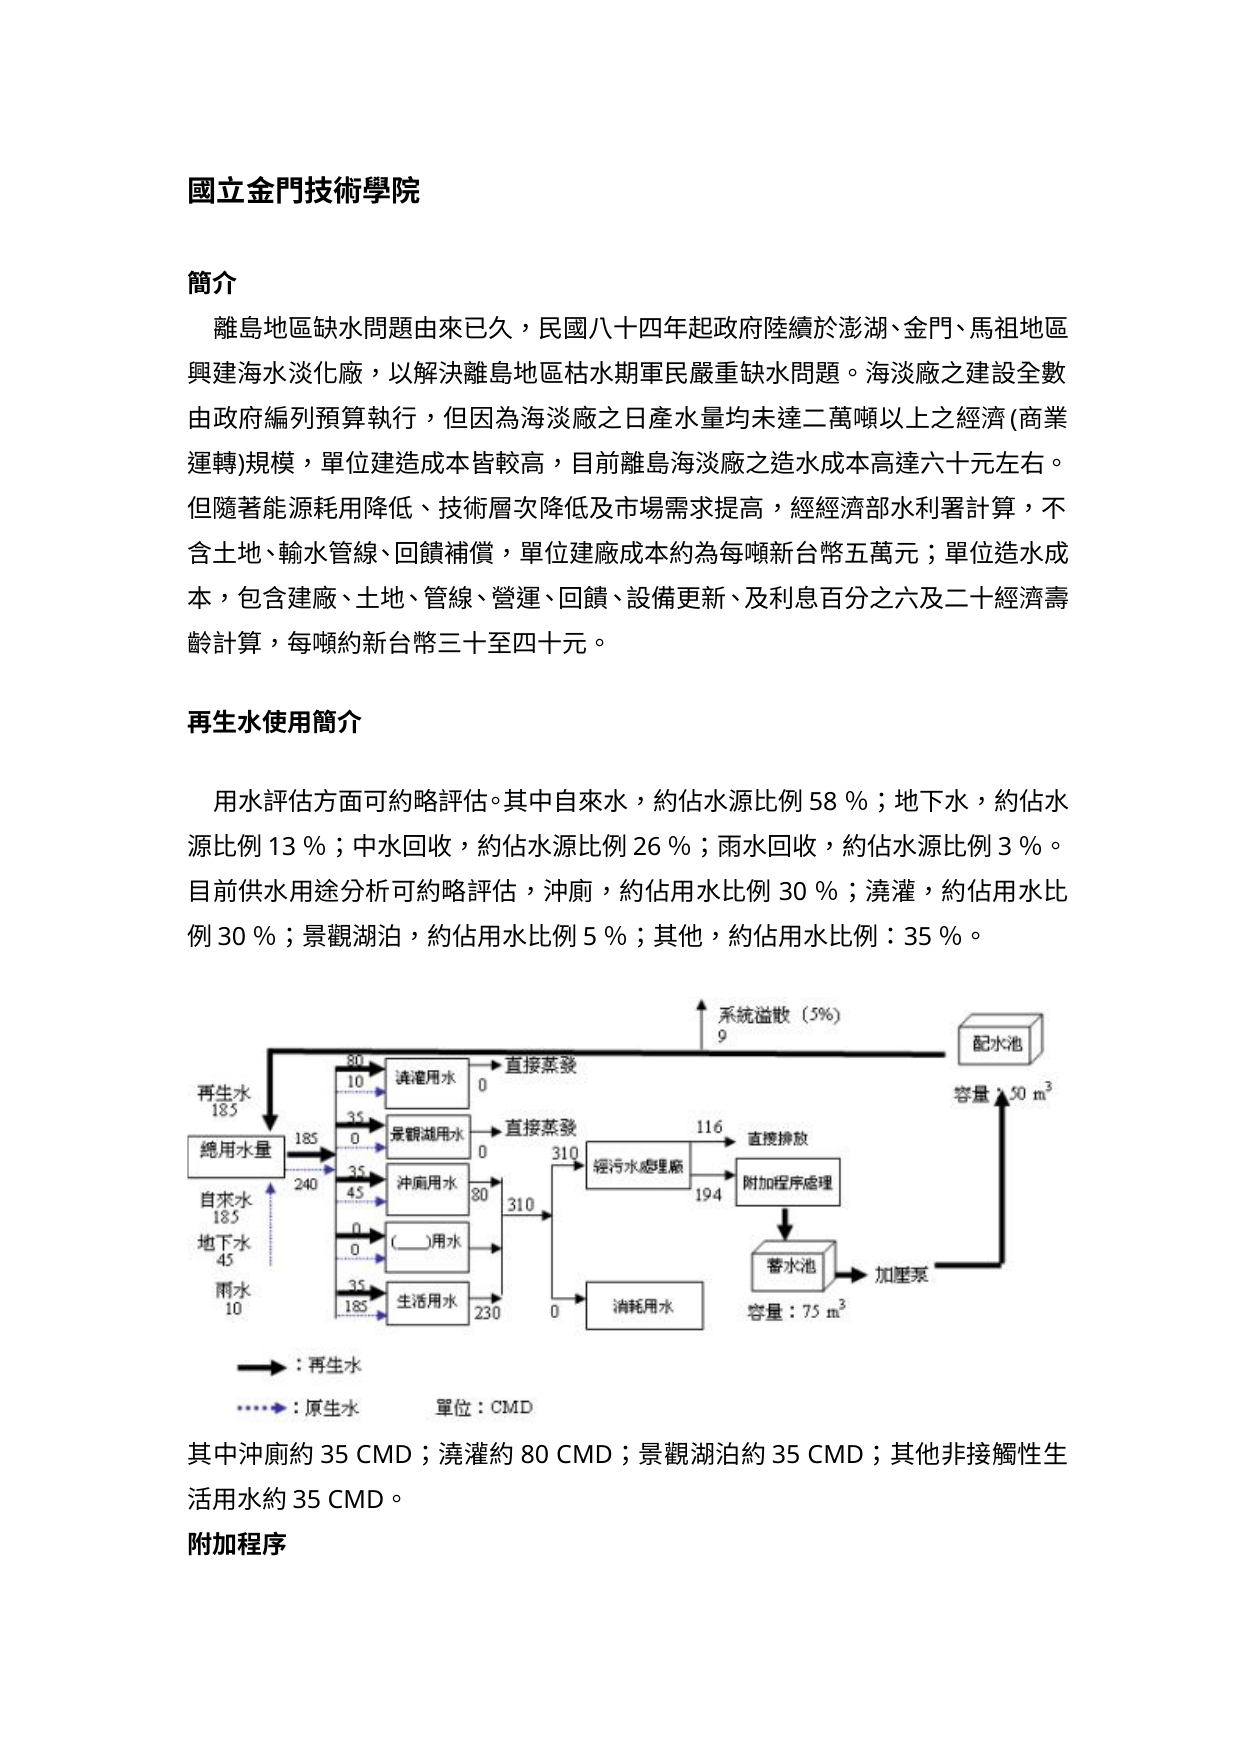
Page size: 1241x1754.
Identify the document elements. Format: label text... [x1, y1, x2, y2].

text 其中沖廁約35 CMD；澆灌約80 CMD；景觀湖泊約35 CMD；其他非接觸性生活用水約35 CMD。 附加程序 [187, 1426, 1069, 1561]
picture [187, 997, 1060, 1426]
text 國立金門技術學院 [187, 164, 1069, 209]
text 簡介 離島地區缺水問題由來已久，民國八十四年起政府陸續於澎湖、金門、馬祖地區興建海水淡化廠，以解決離島地區枯水期軍民嚴重缺水問題。海淡廠之建設全數由政府編列預算執行，但因為海淡廠之日產水量均未達二萬噸以上之經濟(商業運轉)規模，單位建造成本皆較高，目前離島海淡廠之造水成本高達六十元左右。但隨著能源耗用降低、技術層次降低及市場需求提高，經經濟部水利署計算，不含土地、輸水管線、回饋補償，單位建廠成本約為每噸新台幣五萬元；單位造水成本，包含建廠、土地、管線、營運、回饋、設備更新、及利息百分之六及二十經濟壽齡計算，每噸約新台幣三十至四十元。 再生水使用簡介 用水評估方面可約略評估。其中自來水，約佔水源比例58 ％；地下水，約佔水源比例13 ％；中水回收，約佔水源比例26 ％；雨水回收，約佔水源比例3 ％。 目前供水用途分析可約略評估，沖廁，約佔用水比例30 ％；澆灌，約佔用水比例30 ％；景觀湖泊，約佔用水比例5 ％；其他，約佔用水比例：35 ％。 [187, 254, 1069, 998]
